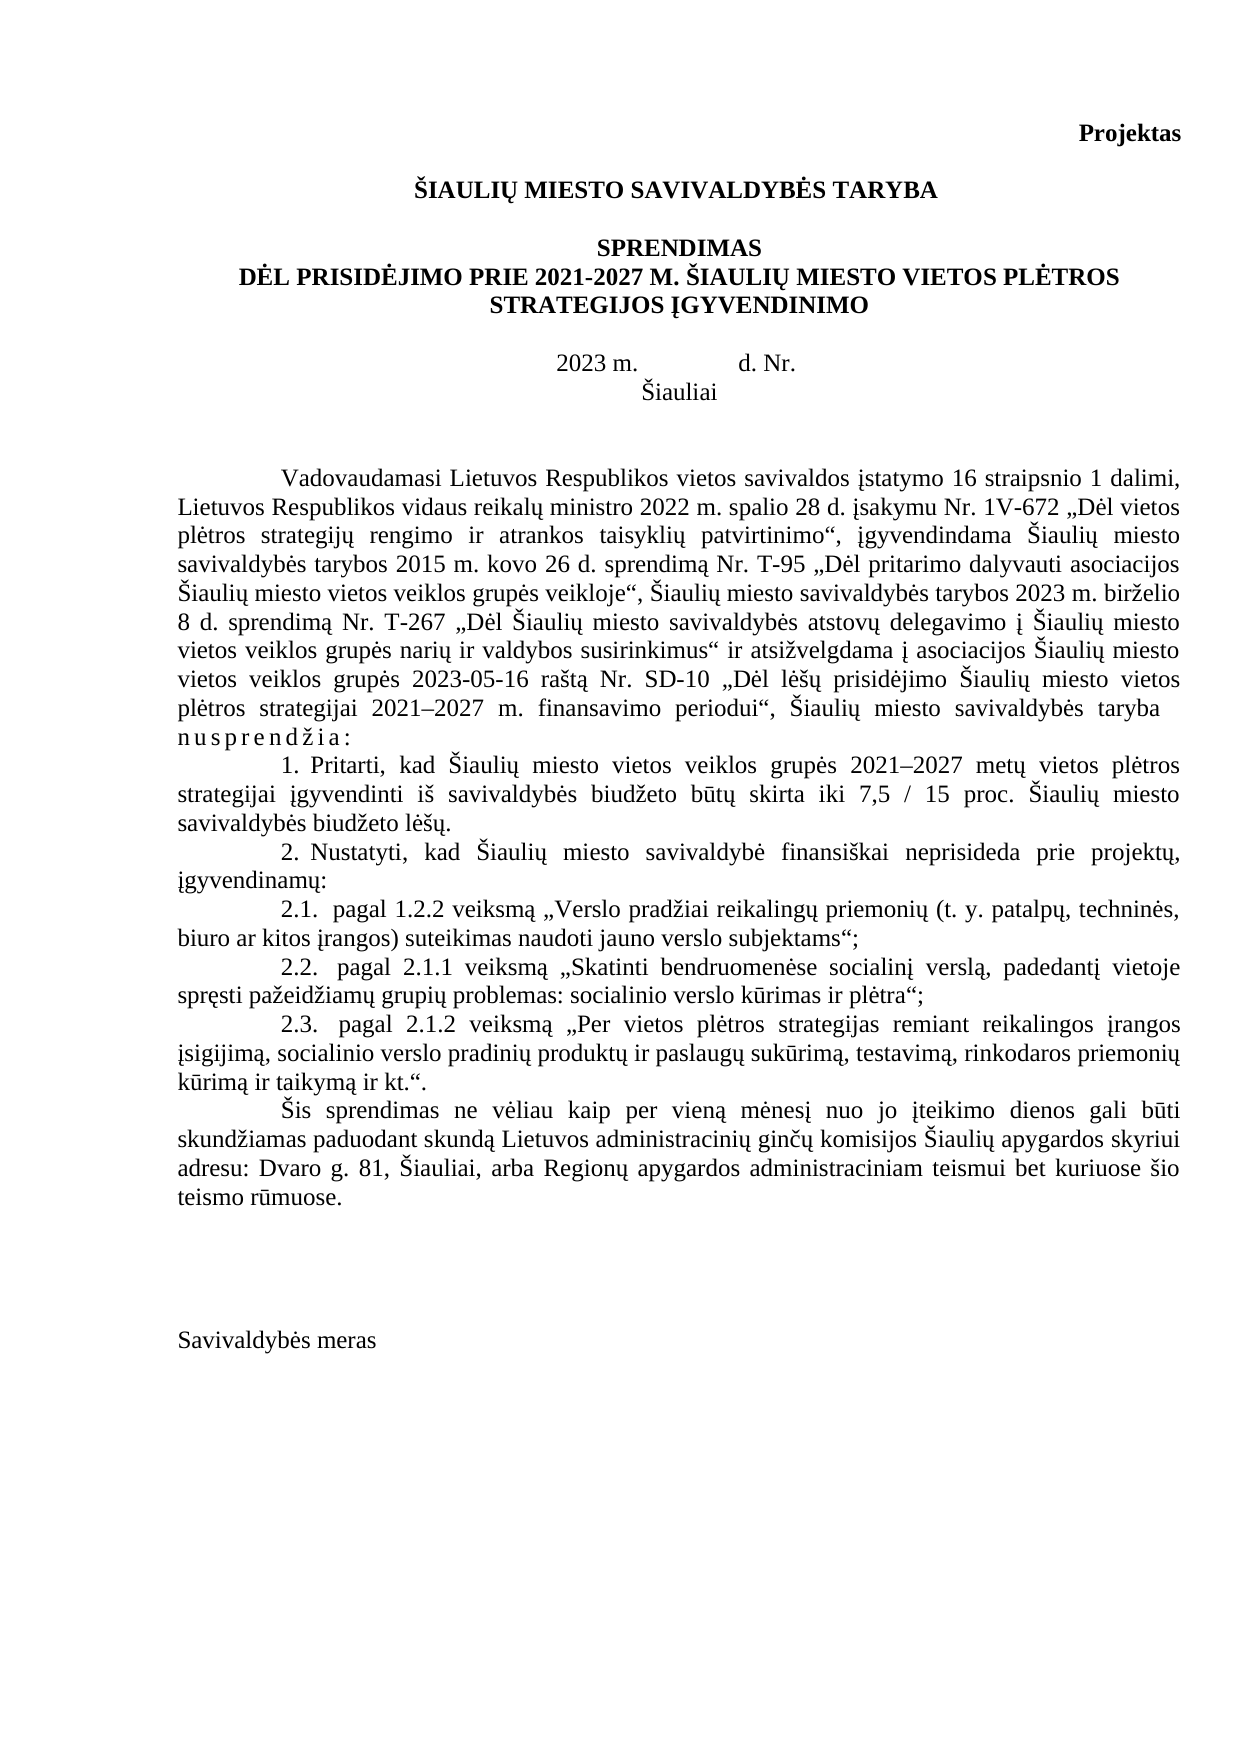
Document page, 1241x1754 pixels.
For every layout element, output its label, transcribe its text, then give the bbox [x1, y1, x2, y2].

text 2.2. pagal 2.1.1 veiksmą „Skatinti bendruomenėse socialinį verslą, padedantį vietoje spręsti pažeidžiamų grupių problemas: socialinio verslo kūrimas ir plėtra“; [177, 952, 1181, 1009]
text Šiauliai [177, 377, 1181, 406]
text 2023 m. d. Nr. [177, 348, 1181, 377]
text 2.3. pagal 2.1.2 veiksmą „Per vietos plėtros strategijas remiant reikalingos įrangos įsigijimą, socialinio verslo pradinių produktų ir paslaugų sukūrimą, testavimą, rinkodaros priemonių kūrimą ir taikymą ir kt.“. [177, 1009, 1181, 1096]
text SPRENDIMAS [177, 233, 1181, 262]
text Vadovaudamasi Lietuvos Respublikos vietos savivaldos įstatymo 16 straipsnio 1 dalimi, Lietuvos Respublikos vidaus reikalų ministro 2022 m. spalio 28 d. įsakymu Nr. 1V-672 „Dėl vietos plėtros strategijų rengimo ir atrankos taisyklių patvirtinimo“, įgyvendindama Šiaulių miesto savivaldybės tarybos 2015 m. kovo 26 d. sprendimą Nr. T-95 „Dėl pritarimo dalyvauti asociacijos Šiaulių miesto vietos veiklos grupės veikloje“, Šiaulių miesto savivaldybės tarybos 2023 m. birželio 8 d. sprendimą Nr. T-267 „Dėl Šiaulių miesto savivaldybės atstovų delegavimo į Šiaulių miesto vietos veiklos grupės narių ir valdybos susirinkimus“ ir atsižvelgdama į asociacijos Šiaulių miesto vietos veiklos grupės 2023-05-16 raštą Nr. SD-10 „Dėl lėšų prisidėjimo Šiaulių miesto vietos plėtros strategijai 2021–2027 m. finansavimo periodui“, Šiaulių miesto savivaldybės taryba nusprendžia: [177, 463, 1181, 751]
text 1. Pritarti, kad Šiaulių miesto vietos veiklos grupės 2021–2027 metų vietos plėtros strategijai įgyvendinti iš savivaldybės biudžeto būtų skirta iki 7,5 / 15 proc. Šiaulių miesto savivaldybės biudžeto lėšų. [177, 751, 1181, 837]
text Savivaldybės meras [177, 1326, 1181, 1354]
text DĖL PRISIDĖJIMO PRIE 2021-2027 M. ŠIAULIŲ MIESTO VIETOS PLĖTROS STRATEGIJOS ĮGYVENDINIMO [177, 262, 1181, 319]
text Šis sprendimas ne vėliau kaip per vieną mėnesį nuo jo įteikimo dienos gali būti skundžiamas paduodant skundą Lietuvos administracinių ginčų komisijos Šiaulių apygardos skyriui adresu: Dvaro g. 81, Šiauliai, arba Regionų apygardos administraciniam teismui bet kuriuose šio teismo rūmuose. [177, 1096, 1181, 1211]
text 2. Nustatyti, kad Šiaulių miesto savivaldybė finansiškai neprisideda prie projektų, įgyvendinamų: [177, 837, 1181, 894]
text 2.1. pagal 1.2.2 veiksmą „Verslo pradžiai reikalingų priemonių (t. y. patalpų, techninės, biuro ar kitos įrangos) suteikimas naudoti jauno verslo subjektams“; [177, 894, 1181, 952]
text Projektas [177, 118, 1181, 147]
text ŠIAULIŲ MIESTO SAVIVALDYBĖS TARYBA [177, 176, 1181, 204]
